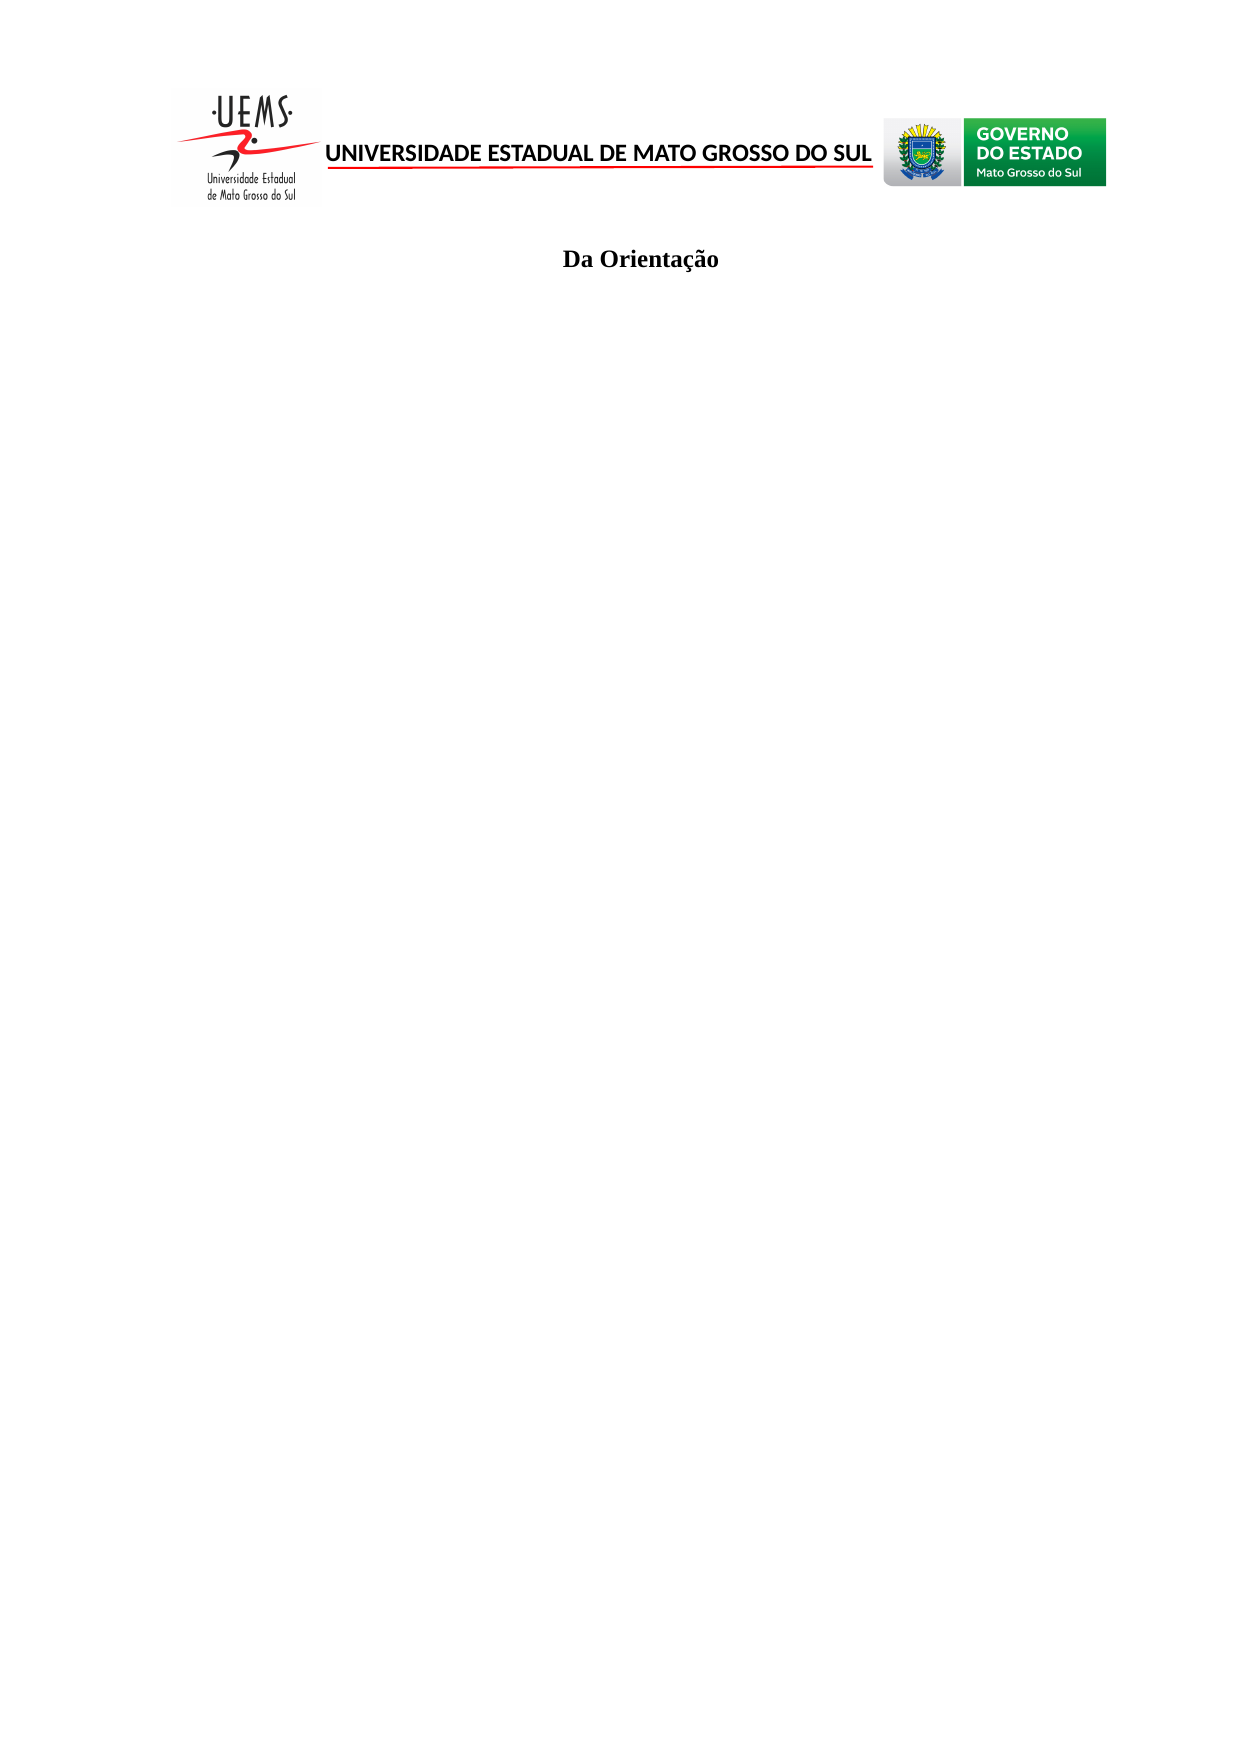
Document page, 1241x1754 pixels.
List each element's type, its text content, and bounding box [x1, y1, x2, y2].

text Da Orientação [177, 244, 1104, 273]
